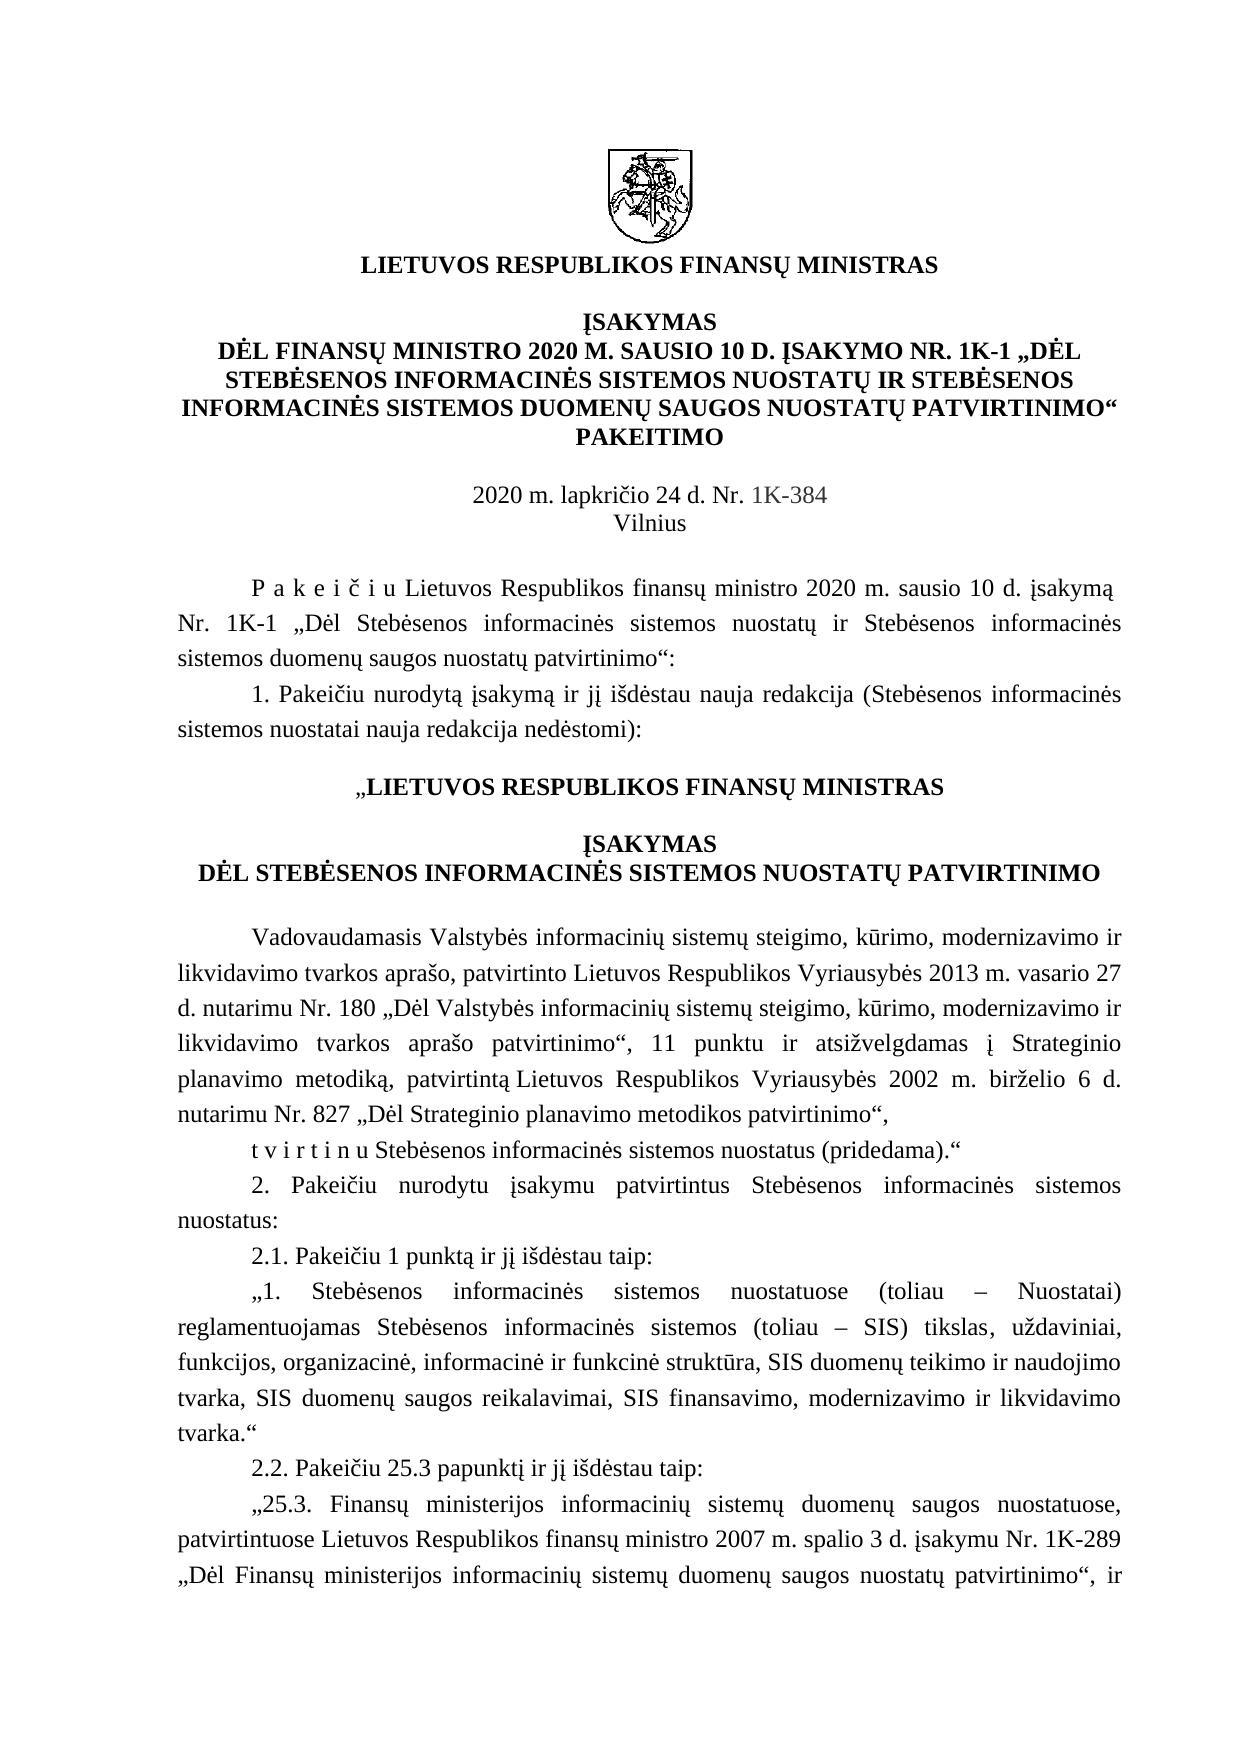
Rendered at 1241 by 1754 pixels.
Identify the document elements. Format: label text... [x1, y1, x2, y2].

text 2.2. Pakeičiu 25.3 papunktį ir jį išdėstau taip: [177, 1447, 1122, 1482]
text 2020 m. lapkričio 24 d. Nr. 1K-384 [177, 480, 1122, 508]
text Vilnius [177, 508, 1122, 537]
text ĮSAKYMAS [177, 307, 1122, 336]
text t v i r t i n u Stebėsenos informacinės sistemos nuostatus (pridedama).“ [177, 1128, 1122, 1163]
text 2.1. Pakeičiu 1 punktą ir jį išdėstau taip: [177, 1234, 1122, 1270]
text 2. Pakeičiu nurodytu įsakymu patvirtintus Stebėsenos informacinės sistemos nuostatus: [177, 1163, 1122, 1234]
text „25.3. Finansų ministerijos informacinių sistemų duomenų saugos nuostatuose, patvirtintuose Lietuvos Respublikos finansų ministro 2007 m. spalio 3 d. įsakymu Nr. 1K-289 „Dėl Finansų ministerijos informacinių sistemų duomenų saugos nuostatų patvirtinimo“, ir [177, 1482, 1122, 1588]
text „LIETUVOS RESPUBLIKOS FINANSŲ MINISTRAS [177, 772, 1122, 801]
text DĖL FINANSŲ MINISTRO 2020 M. SAUSIO 10 D. ĮSAKYMO NR. 1K-1 „DĖL STEBĖSENOS INFORMACINĖS SISTEMOS NUOSTATŲ IR STEBĖSENOS INFORMACINĖS SISTEMOS DUOMENŲ SAUGOS NUOSTATŲ PATVIRTINIMO“ PAKEITIMO [177, 336, 1122, 451]
text P a k e i č i u Lietuvos Respublikos finansų ministro 2020 m. sausio 10 d. įsakymą Nr. 1K-1 „Dėl Stebėsenos informacinės sistemos nuostatų ir Stebėsenos informacinės sistemos duomenų saugos nuostatų patvirtinimo“: [177, 566, 1122, 672]
text DĖL STEBĖSENOS INFORMACINĖS SISTEMOS NUOSTATŲ PATVIRTINIMO [177, 858, 1122, 887]
text „1. Stebėsenos informacinės sistemos nuostatuose (toliau – Nuostatai) reglamentuojamas Stebėsenos informacinės sistemos (toliau – SIS) tikslas, uždaviniai, funkcijos, organizacinė, informacinė ir funkcinė struktūra, SIS duomenų teikimo ir naudojimo tvarka, SIS duomenų saugos reikalavimai, SIS finansavimo, modernizavimo ir likvidavimo tvarka.“ [177, 1270, 1122, 1447]
text Vadovaudamasis Valstybės informacinių sistemų steigimo, kūrimo, modernizavimo ir likvidavimo tvarkos aprašo, patvirtinto Lietuvos Respublikos Vyriausybės 2013 m. vasario 27 d. nutarimu Nr. 180 „Dėl Valstybės informacinių sistemų steigimo, kūrimo, modernizavimo ir likvidavimo tvarkos aprašo patvirtinimo“, 11 punktu ir atsižvelgdamas į Strateginio planavimo metodiką, patvirtintą Lietuvos Respublikos Vyriausybės 2002 m. birželio 6 d. nutarimu Nr. 827 „Dėl Strateginio planavimo metodikos patvirtinimo“, [177, 916, 1122, 1128]
text ĮSAKYMAS [177, 829, 1122, 858]
text 1. Pakeičiu nurodytą įsakymą ir jį išdėstau nauja redakcija (Stebėsenos informacinės sistemos nuostatai nauja redakcija nedėstomi): [177, 672, 1122, 743]
text LIETUVOS RESPUBLIKOS FINANSŲ MINISTRAS [177, 250, 1122, 278]
